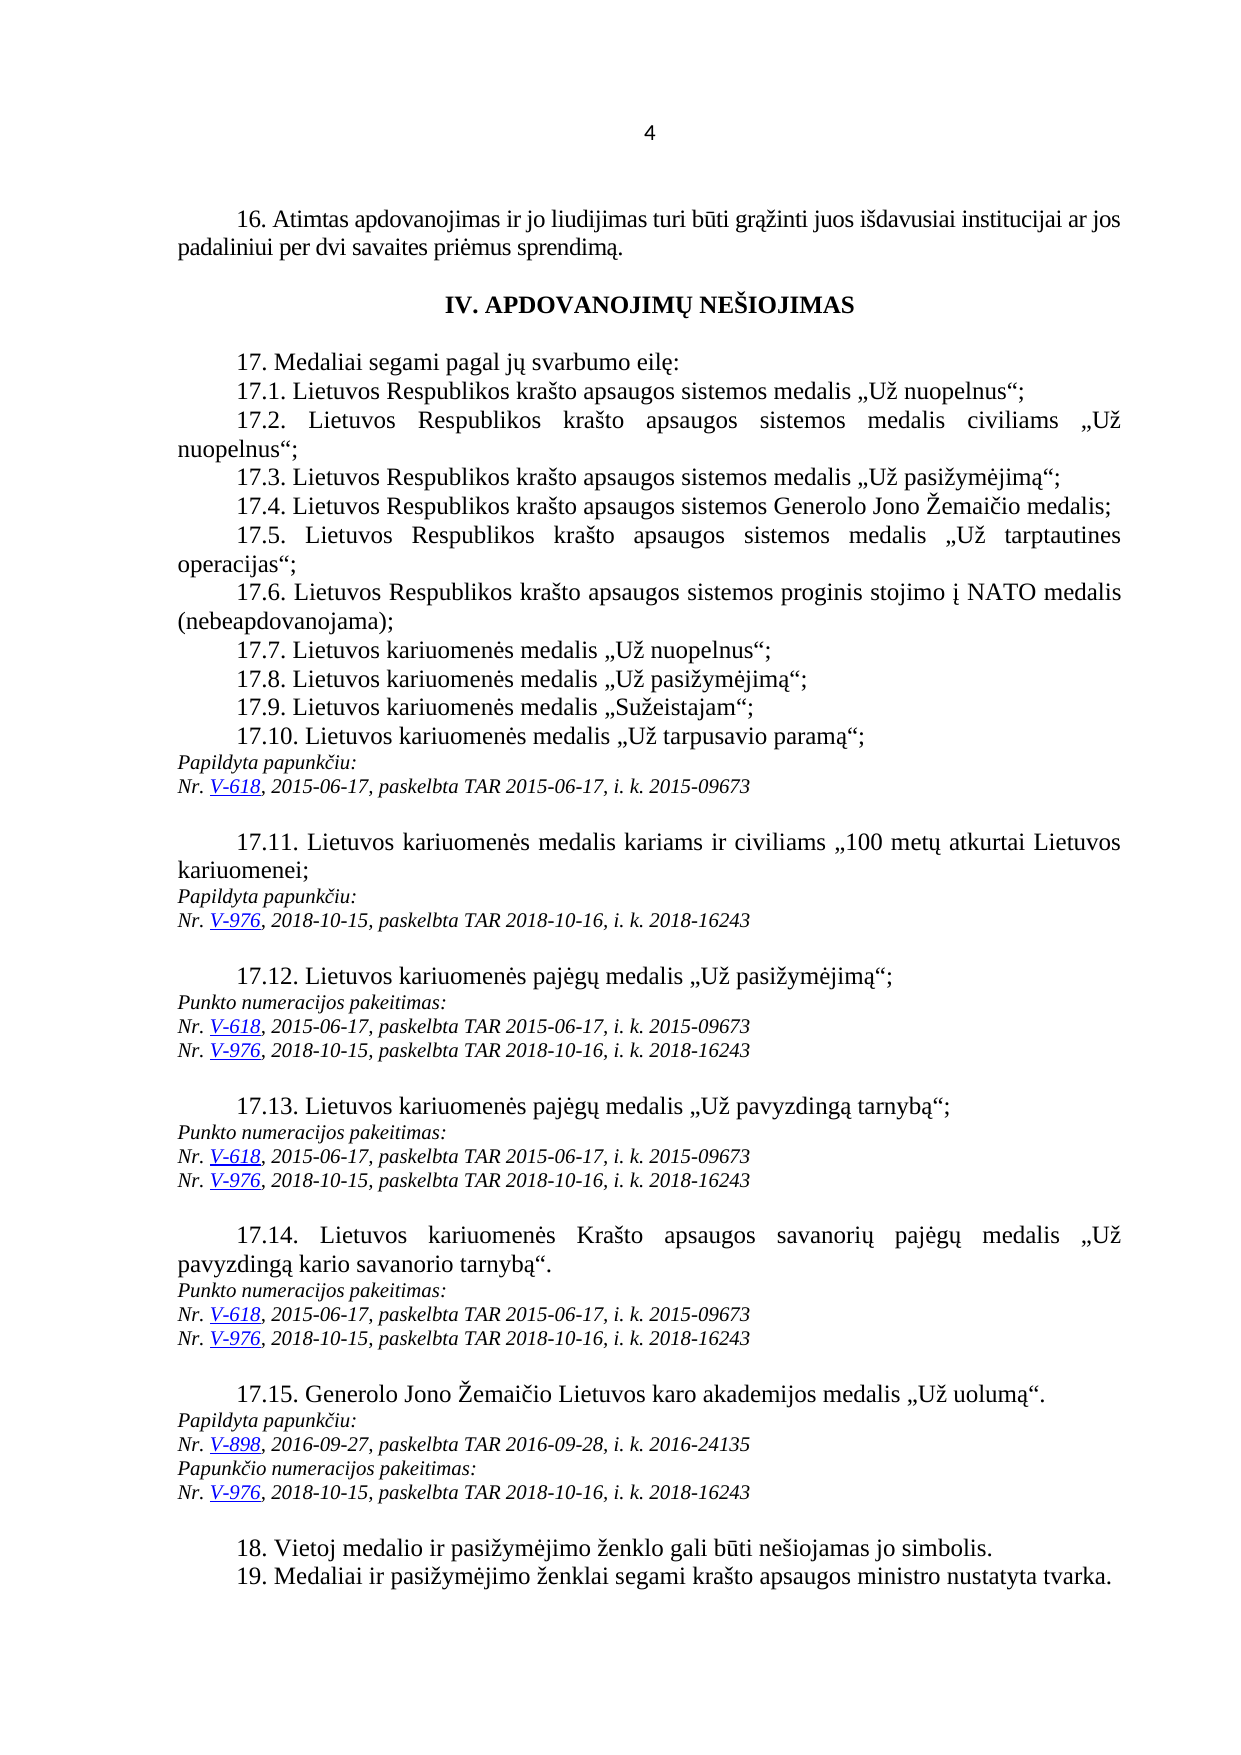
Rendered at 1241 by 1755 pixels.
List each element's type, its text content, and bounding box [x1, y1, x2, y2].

text 17.13. Lietuvos kariuomenės pajėgų medalis „Už pavyzdingą tarnybą“; [177, 1091, 1122, 1119]
text 18. Vietoj medalio ir pasižymėjimo ženklo gali būti nešiojamas jo simbolis. [177, 1533, 1122, 1561]
text Punkto numeracijos pakeitimas: [177, 1119, 1122, 1144]
text 17.9. Lietuvos kariuomenės medalis „Sužeistajam“; [177, 692, 1122, 721]
text Nr. V-618, 2015-06-17, paskelbta TAR 2015-06-17, i. k. 2015-09673 [177, 1302, 1122, 1326]
text 17.5. Lietuvos Respublikos krašto apsaugos sistemos medalis „Už tarptautines operacijas“; [177, 520, 1122, 577]
text IV. APDOVANOJIMŲ NEŠIOJIMAS [177, 290, 1122, 319]
text 17.12. Lietuvos kariuomenės pajėgų medalis „Už pasižymėjimą“; [177, 961, 1122, 990]
text Papunkčio numeracijos pakeitimas: [177, 1456, 1122, 1480]
text 17.15. Generolo Jono Žemaičio Lietuvos karo akademijos medalis „Už uolumą“. [177, 1379, 1122, 1408]
text Papildyta papunkčiu: [177, 1408, 1122, 1432]
text Nr. V-618, 2015-06-17, paskelbta TAR 2015-06-17, i. k. 2015-09673 [177, 1144, 1122, 1168]
text Nr. V-618, 2015-06-17, paskelbta TAR 2015-06-17, i. k. 2015-09673 [177, 1014, 1122, 1038]
text Nr. V-976, 2018-10-15, paskelbta TAR 2018-10-16, i. k. 2018-16243 [177, 908, 1122, 932]
text Nr. V-976, 2018-10-15, paskelbta TAR 2018-10-16, i. k. 2018-16243 [177, 1480, 1122, 1504]
text Nr. V-618, 2015-06-17, paskelbta TAR 2015-06-17, i. k. 2015-09673 [177, 774, 1122, 798]
text 16. Atimtas apdovanojimas ir jo liudijimas turi būti grąžinti juos išdavusiai institucijai ar jos padaliniui per dvi savaites priėmus sprendimą. [177, 204, 1122, 261]
text 17.7. Lietuvos kariuomenės medalis „Už nuopelnus“; [177, 635, 1122, 664]
text 17.10. Lietuvos kariuomenės medalis „Už tarpusavio paramą“; [177, 721, 1122, 750]
text Nr. V-976, 2018-10-15, paskelbta TAR 2018-10-16, i. k. 2018-16243 [177, 1326, 1122, 1350]
text 17.14. Lietuvos kariuomenės Krašto apsaugos savanorių pajėgų medalis „Už pavyzdingą kario savanorio tarnybą“. [177, 1221, 1122, 1278]
text Papildyta papunkčiu: [177, 750, 1122, 774]
text Punkto numeracijos pakeitimas: [177, 990, 1122, 1014]
text Nr. V-898, 2016-09-27, paskelbta TAR 2016-09-28, i. k. 2016-24135 [177, 1432, 1122, 1456]
text 17.11. Lietuvos kariuomenės medalis kariams ir civiliams „100 metų atkurtai Lietuvos kariuomenei; [177, 827, 1122, 884]
text 17.2. Lietuvos Respublikos krašto apsaugos sistemos medalis civiliams „Už nuopelnus“; [177, 405, 1122, 462]
text 17.8. Lietuvos kariuomenės medalis „Už pasižymėjimą“; [177, 664, 1122, 692]
text 17.6. Lietuvos Respublikos krašto apsaugos sistemos proginis stojimo į NATO medalis (nebeapdovanojama); [177, 577, 1122, 635]
text Punkto numeracijos pakeitimas: [177, 1278, 1122, 1302]
text 17. Medaliai segami pagal jų svarbumo eilę: [177, 347, 1122, 376]
text Nr. V-976, 2018-10-15, paskelbta TAR 2018-10-16, i. k. 2018-16243 [177, 1168, 1122, 1192]
text Nr. V-976, 2018-10-15, paskelbta TAR 2018-10-16, i. k. 2018-16243 [177, 1038, 1122, 1062]
text 17.3. Lietuvos Respublikos krašto apsaugos sistemos medalis „Už pasižymėjimą“; [177, 462, 1122, 491]
text 17.1. Lietuvos Respublikos krašto apsaugos sistemos medalis „Už nuopelnus“; [177, 376, 1122, 405]
text 19. Medaliai ir pasižymėjimo ženklai segami krašto apsaugos ministro nustatyta tvarka. [177, 1561, 1122, 1590]
text Papildyta papunkčiu: [177, 884, 1122, 908]
text 17.4. Lietuvos Respublikos krašto apsaugos sistemos Generolo Jono Žemaičio medalis; [177, 491, 1122, 520]
